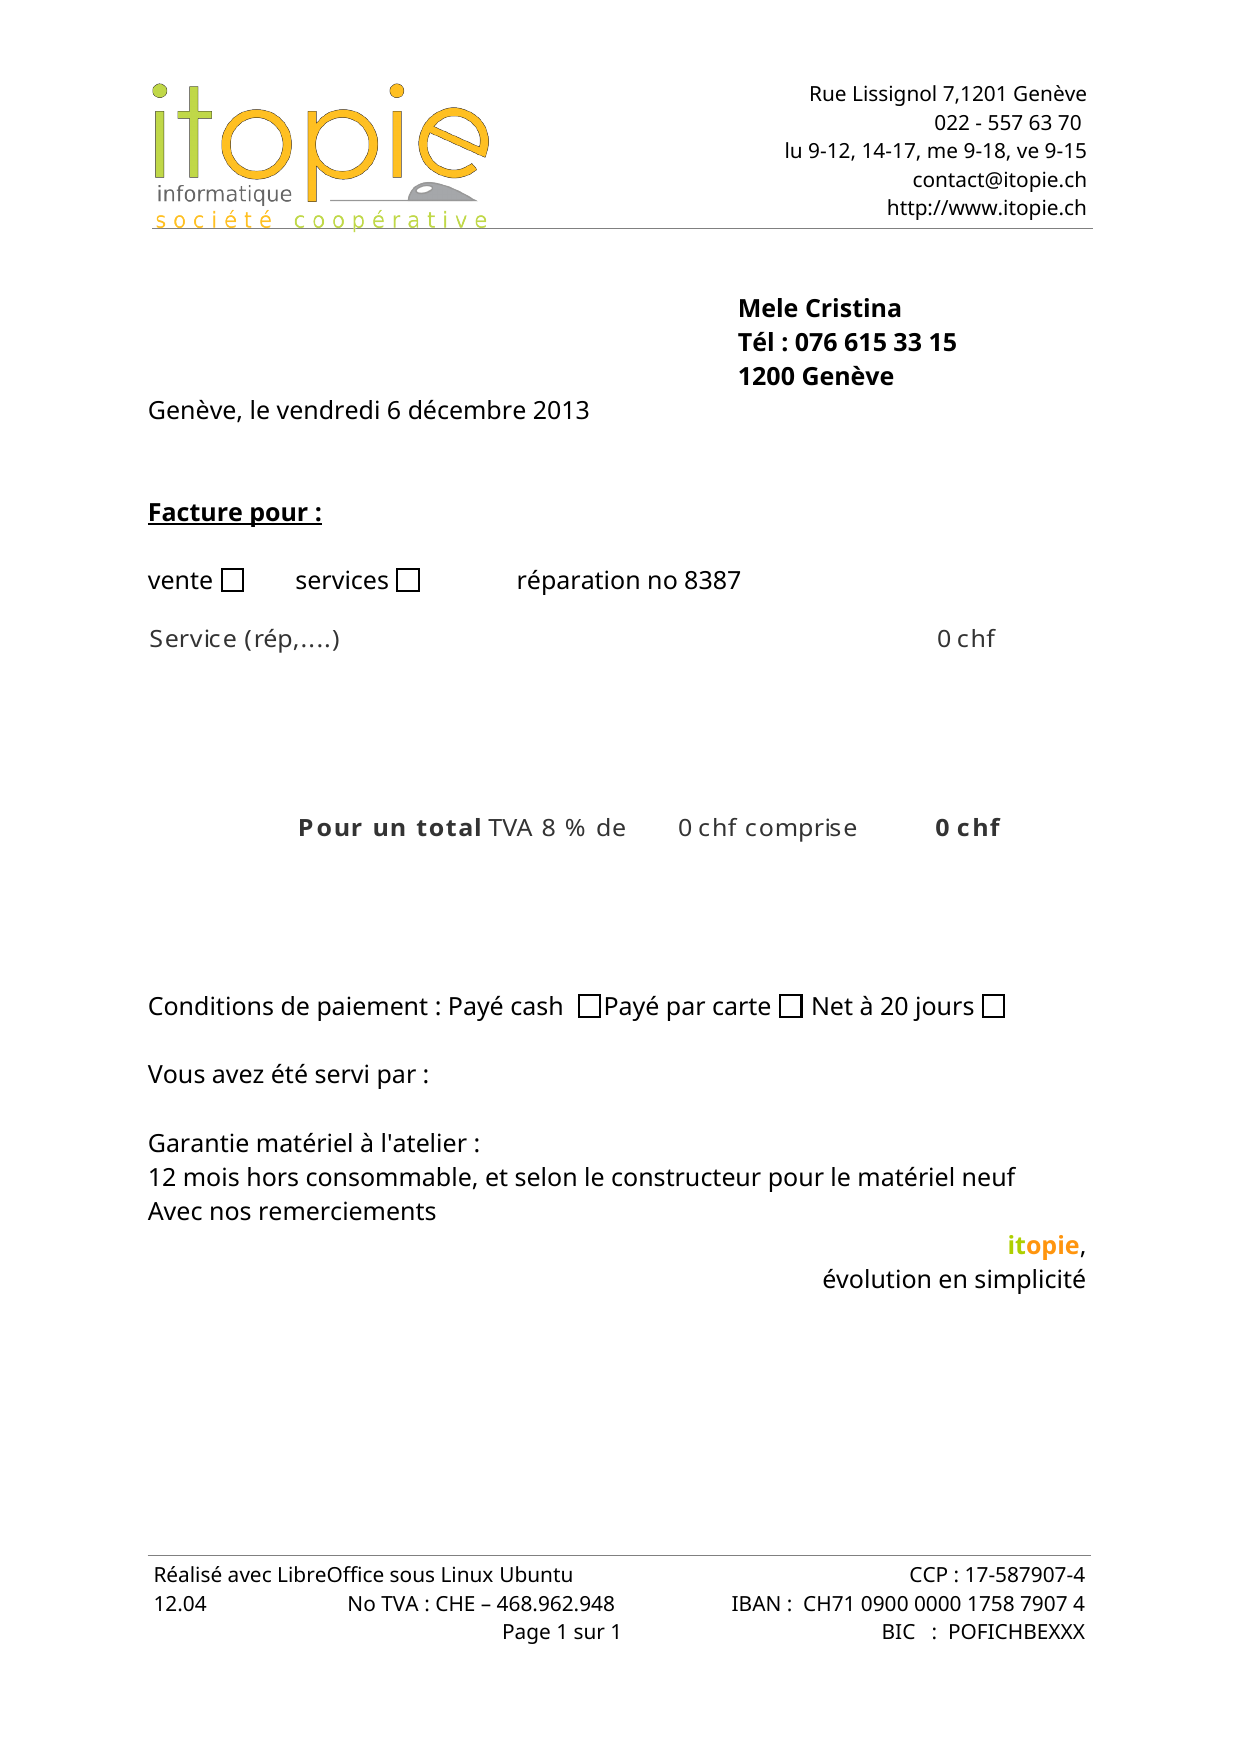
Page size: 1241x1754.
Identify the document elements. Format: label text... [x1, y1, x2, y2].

text itopie, [148, 1227, 1093, 1262]
text Tél : 076 615 33 15 [148, 324, 1093, 358]
text vente services réparation no 8387 [148, 563, 1093, 597]
text Conditions de paiement : Payé cash Payé par carte Net à 20 jours [148, 989, 1093, 1023]
text Vous avez été servi par : [148, 1057, 1093, 1091]
text Genève, le vendredi 6 décembre 2013 [148, 392, 1093, 427]
picture [138, 72, 500, 244]
text Avec nos remerciements [148, 1193, 1093, 1227]
text Mele Cristina [148, 290, 1093, 324]
text 1200 Genève [148, 358, 1093, 392]
text évolution en simplicité [148, 1262, 1093, 1296]
text Facture pour : [148, 495, 1093, 529]
text 12 mois hors consommable, et selon le constructeur pour le matériel neuf [148, 1159, 1093, 1193]
text Garantie matériel à l'atelier : [148, 1125, 1093, 1159]
